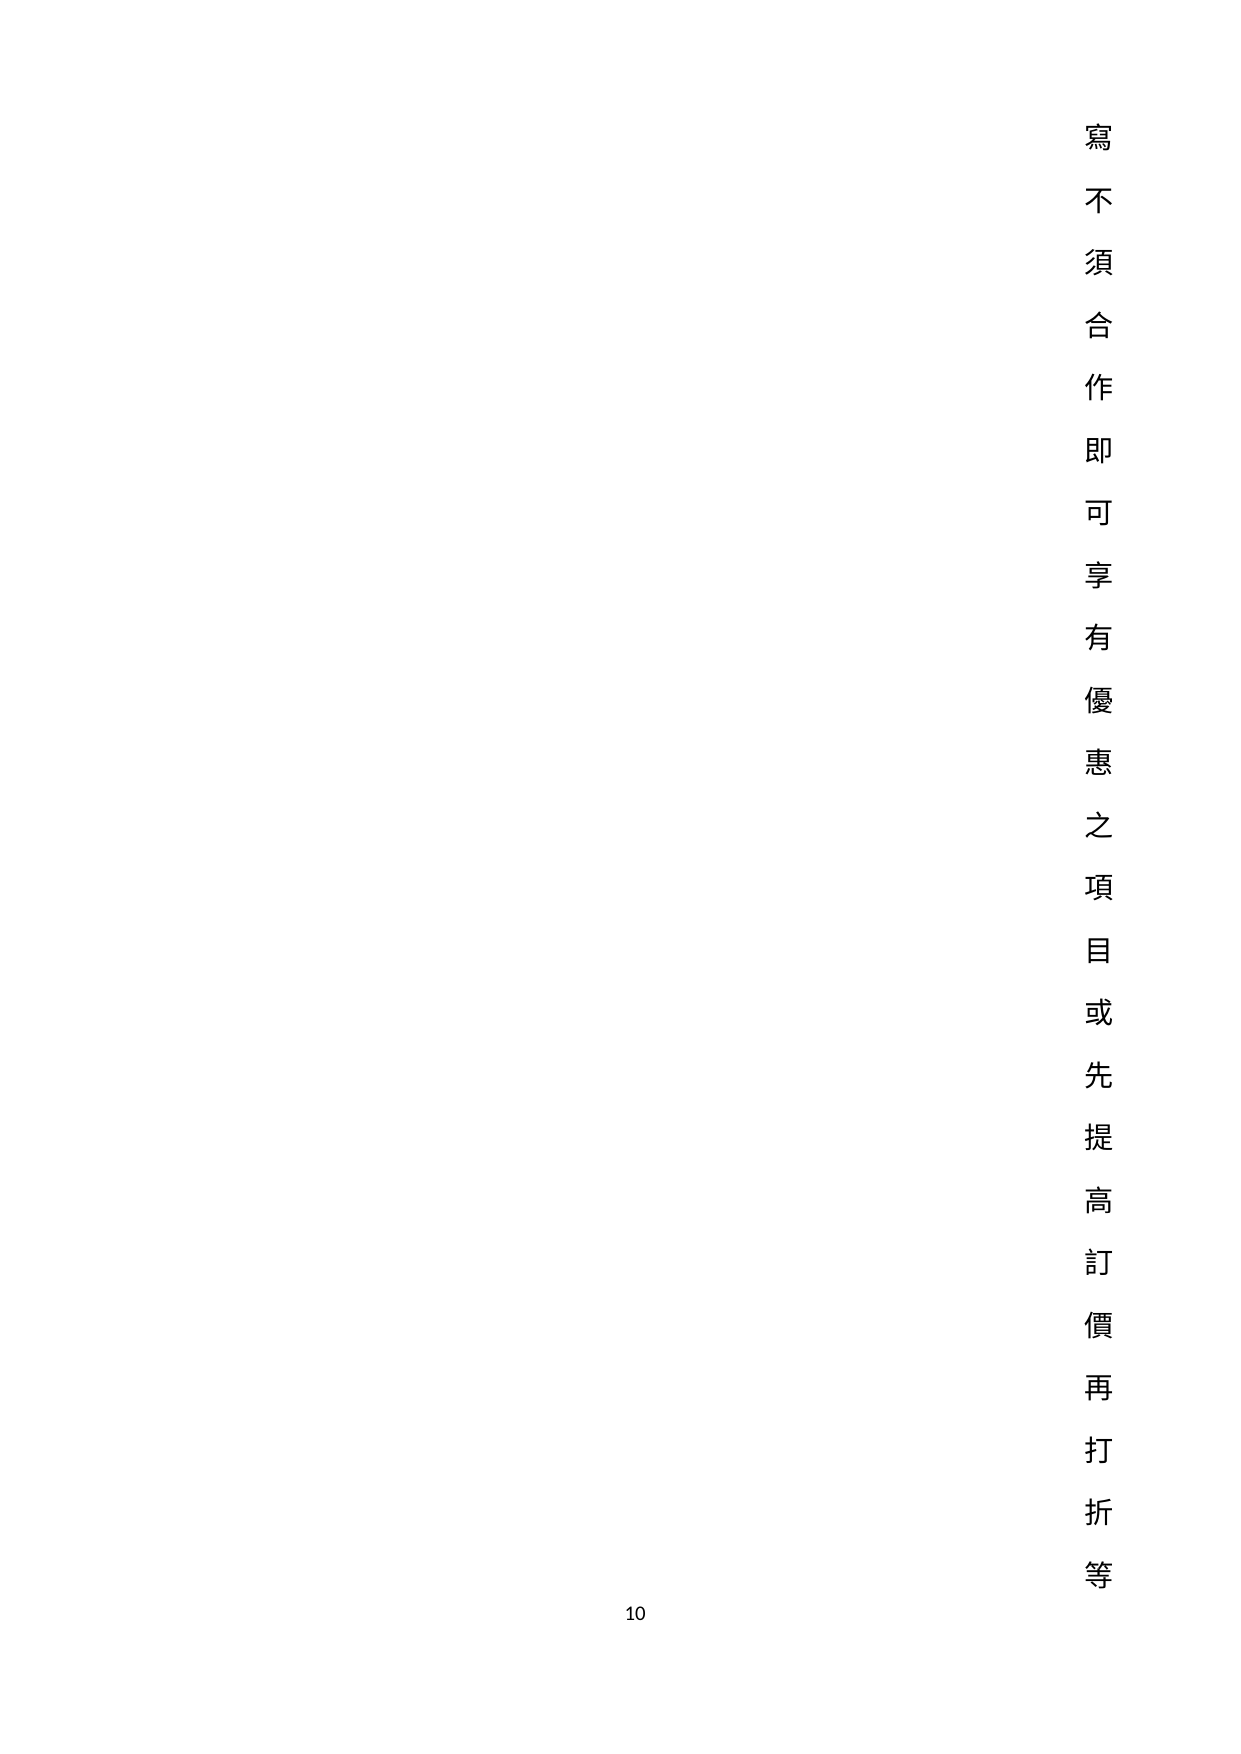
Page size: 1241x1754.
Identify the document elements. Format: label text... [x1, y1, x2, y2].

list 優惠商店承諾，已詳實填寫優惠項目及折扣(勿填寫不須合作即可享有優惠之項目或先提高訂價再打折等情形)。 [974, 94, 1092, 1594]
